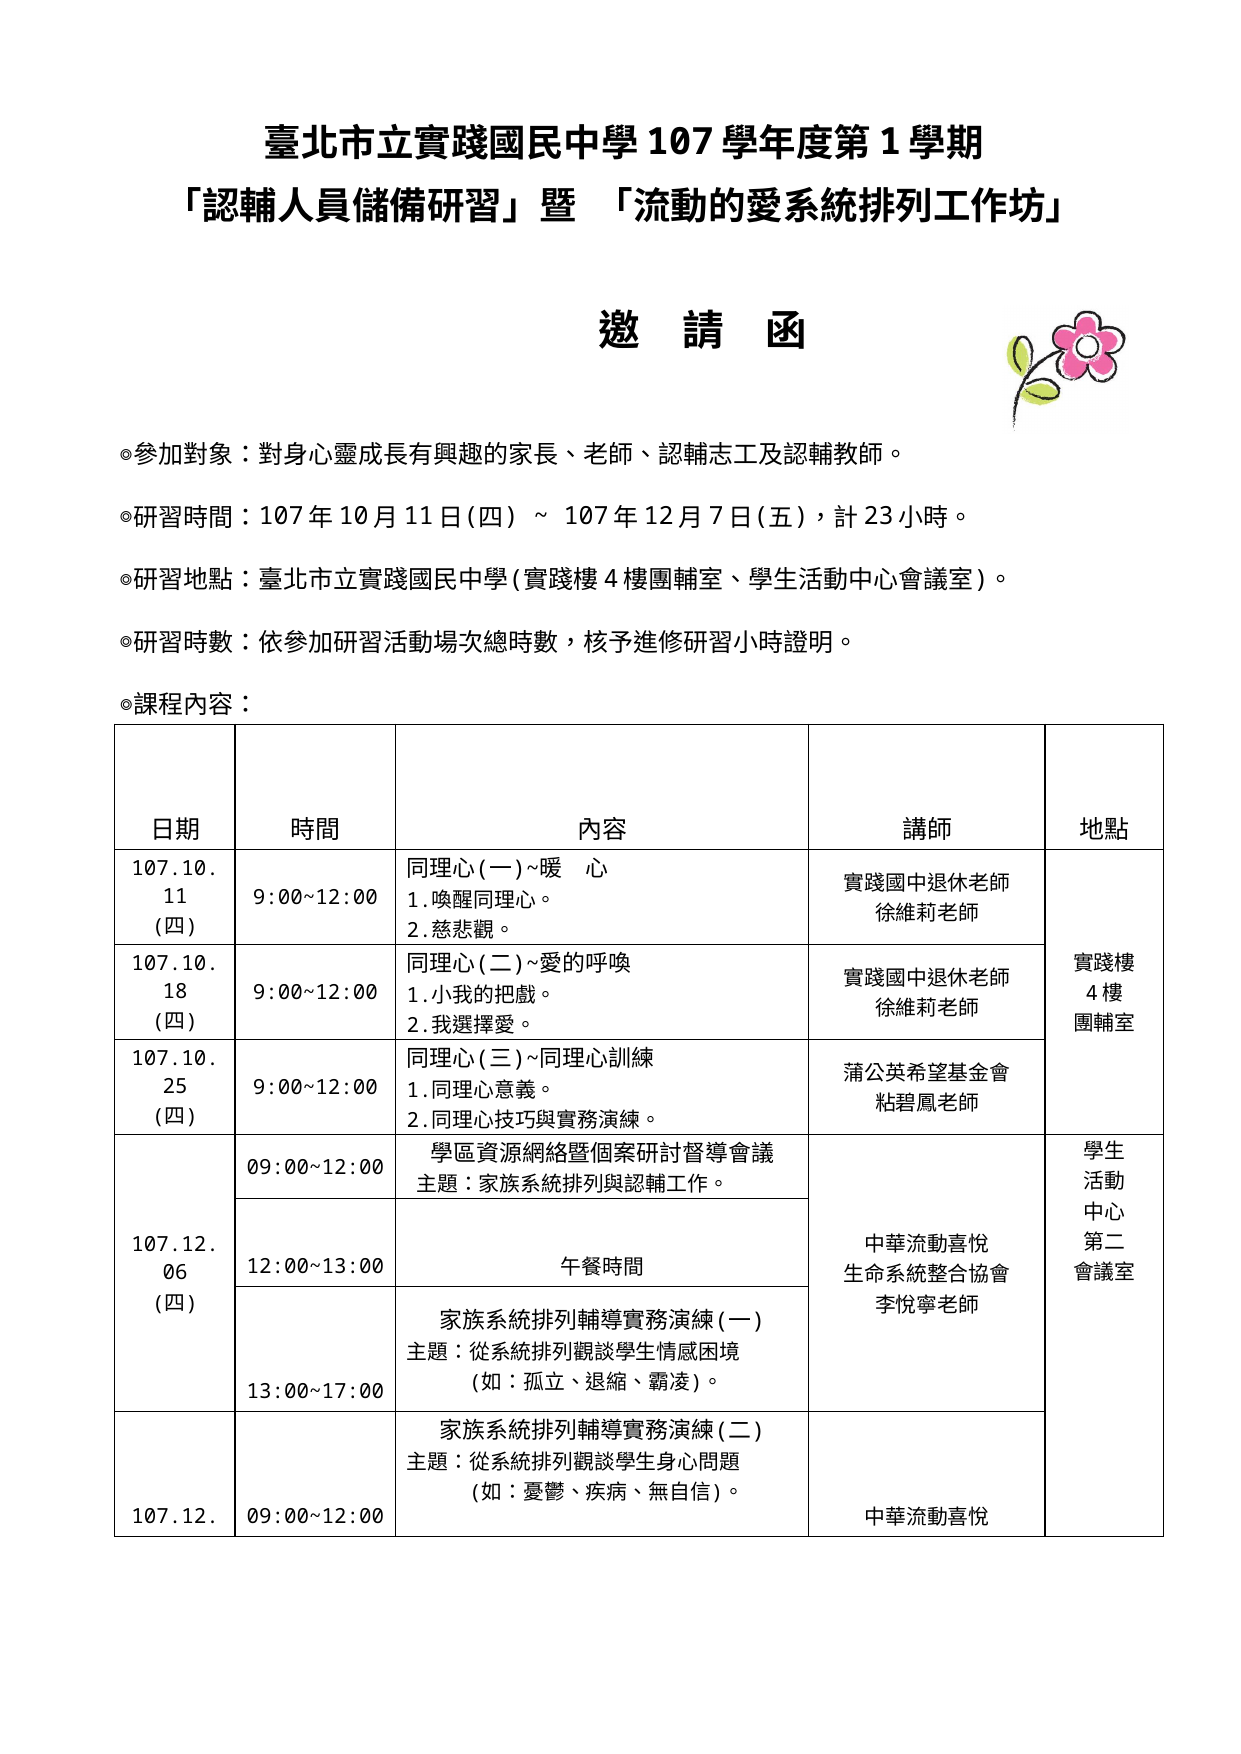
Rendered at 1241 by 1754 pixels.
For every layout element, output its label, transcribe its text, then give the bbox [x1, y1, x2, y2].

text ◎研習時間：107年10月11日(四) ~ 107年12月7日(五)，計23小時。 [103, 473, 1144, 536]
table_cell 學區資源網絡暨個案研討督導會議 主題：家族系統排列與認輔工作。 [396, 1135, 808, 1198]
text ◎研習時數：依參加研習活動場次總時數，核予進修研習小時證明。 [103, 598, 1144, 661]
text ◎參加對象：對身心靈成長有興趣的家長、老師、認輔志工及認輔教師。 [103, 411, 1144, 473]
table_cell 107.10.18 (四) [115, 945, 234, 1038]
table_cell 107.12. [115, 1412, 234, 1536]
table_cell 實踐國中退休老師 徐維莉老師 [809, 945, 1044, 1038]
table_cell 107.12.06 (四) [115, 1135, 234, 1411]
table_cell 蒲公英希望基金會 粘碧鳳老師 [809, 1040, 1044, 1133]
text ◎研習地點：臺北市立實踐國民中學(實踐樓4樓團輔室、學生活動中心會議室)。 [103, 536, 1144, 598]
text 邀 請 函 [103, 286, 1144, 348]
table_cell 107.10.25 (四) [115, 1040, 234, 1133]
table_cell 09:00~12:00 [236, 1135, 395, 1198]
table_cell 家族系統排列輔導實務演練(一) 主題：從系統排列觀談學生情感困境 (如：孤立、退縮、霸凌)。 [396, 1287, 808, 1411]
table_cell 9:00~12:00 [236, 945, 395, 1038]
table_cell 同理心(二)~愛的呼喚 1.小我的把戲。 2.我選擇愛。 [396, 945, 808, 1038]
table_cell 同理心(三)~同理心訓練 1.同理心意義。 2.同理心技巧與實務演練。 [396, 1040, 808, 1133]
text ◎課程內容： [103, 661, 1144, 723]
table_cell 學生 活動 中心 第二 會議室 [1046, 1135, 1163, 1536]
table_cell 實踐國中退休老師 徐維莉老師 [809, 850, 1044, 943]
text 「認輔人員儲備研習」暨 「流動的愛系統排列工作坊」 [103, 161, 1144, 223]
table_cell 家族系統排列輔導實務演練(二) 主題：從系統排列觀談學生身心問題 (如：憂鬱、疾病、無自信)。 [396, 1412, 808, 1536]
text 臺北市立實踐國民中學107學年度第1學期 [103, 98, 1144, 161]
table_header 地點 [1046, 725, 1163, 848]
table_cell 12:00~13:00 [236, 1199, 395, 1286]
table_cell 午餐時間 [396, 1199, 808, 1286]
table_header 內容 [396, 725, 808, 848]
table_header 日期 [115, 725, 234, 848]
table_cell 9:00~12:00 [236, 850, 395, 943]
table_cell 13:00~17:00 [236, 1287, 395, 1411]
table_cell 中華流動喜悅 生命系統整合協會 李悅寧老師 [809, 1135, 1044, 1411]
table_cell 107.10.11 (四) [115, 850, 234, 943]
table_cell 同理心(一)~暖 心 1.喚醒同理心。 2.慈悲觀。 [396, 850, 808, 943]
table_cell 中華流動喜悅 [809, 1412, 1044, 1536]
table_cell 09:00~12:00 [236, 1412, 395, 1536]
table_cell 9:00~12:00 [236, 1040, 395, 1133]
table_header 時間 [236, 725, 395, 848]
table_cell 實踐樓 4樓 團輔室 [1046, 850, 1163, 1133]
table_header 講師 [809, 725, 1044, 848]
